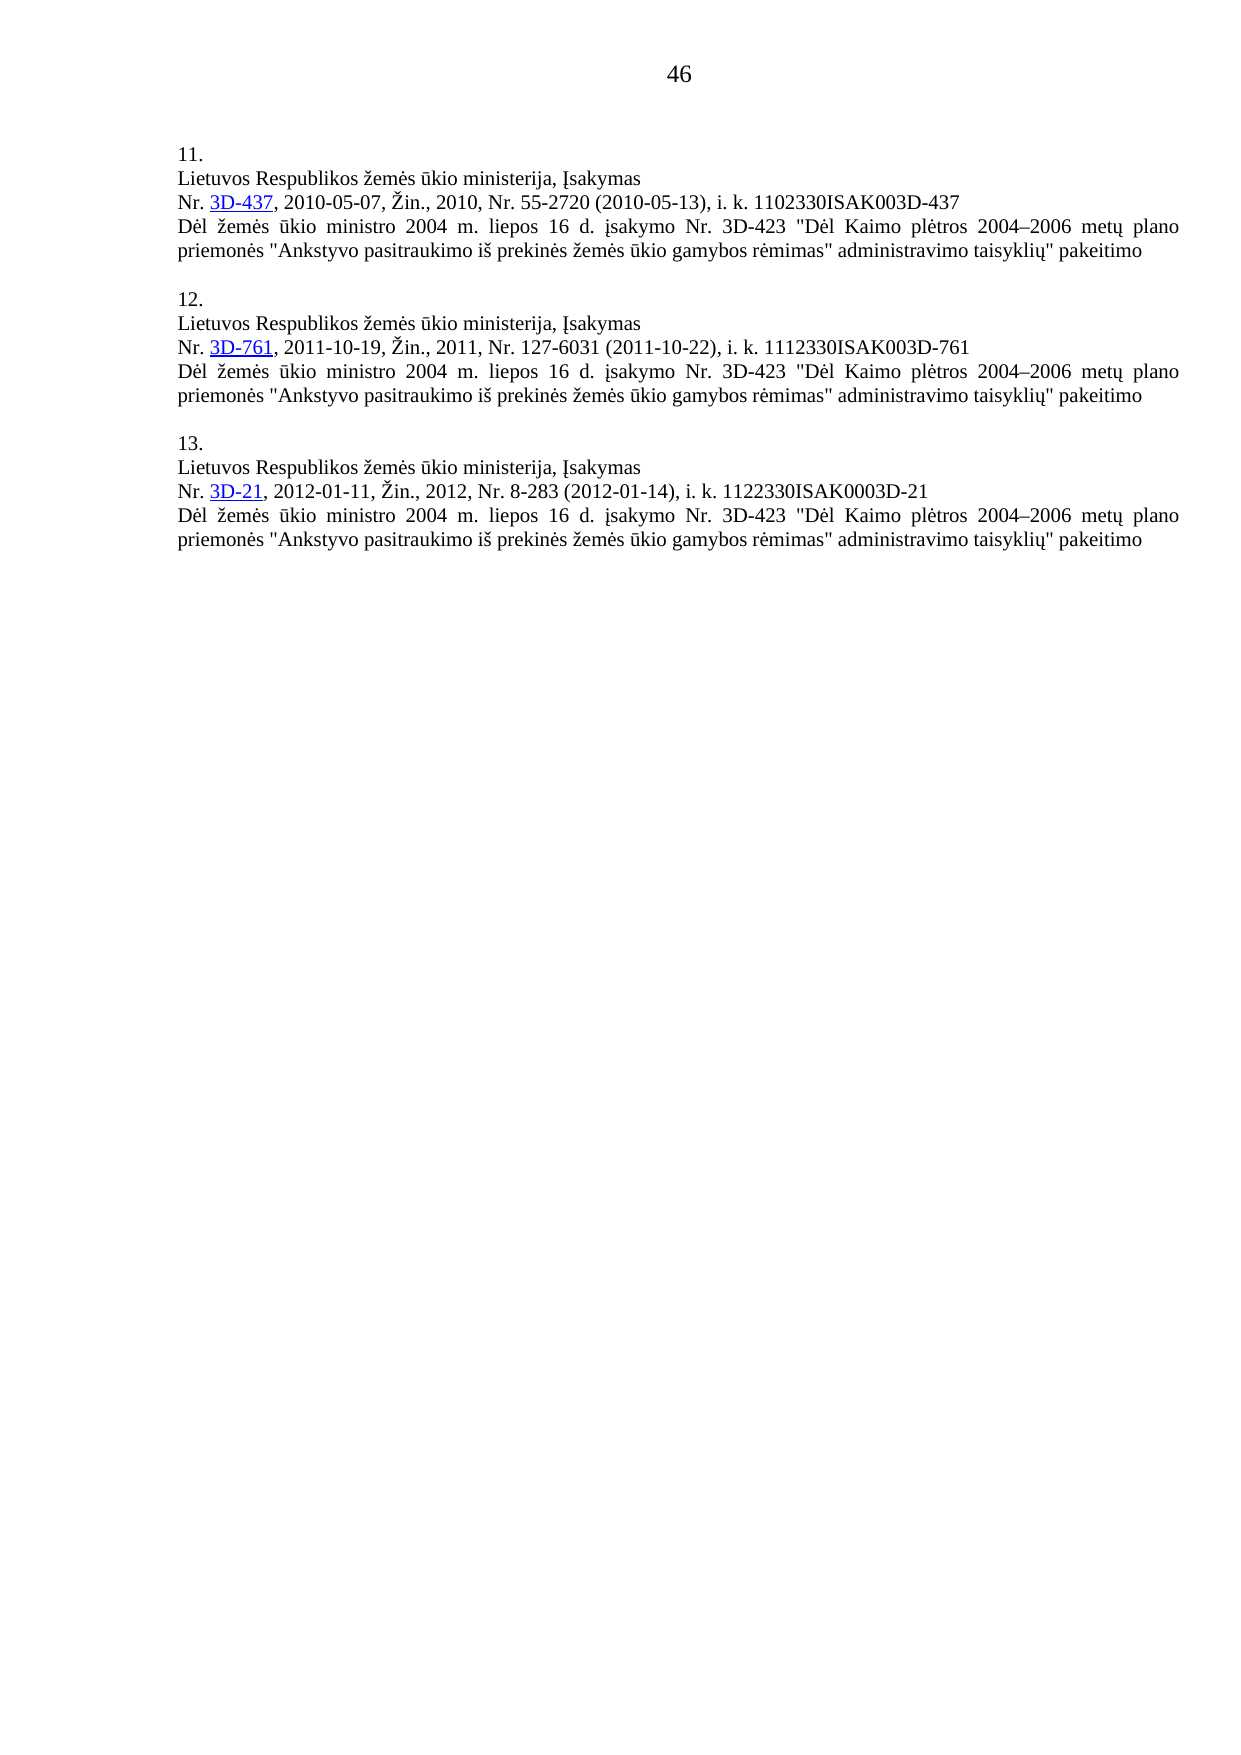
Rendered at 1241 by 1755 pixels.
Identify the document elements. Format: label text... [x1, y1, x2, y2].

text Lietuvos Respublikos žemės ūkio ministerija, Įsakymas [177, 455, 1181, 479]
text Nr. 3D-21, 2012-01-11, Žin., 2012, Nr. 8-283 (2012-01-14), i. k. 1122330ISAK0003D-21 [177, 479, 1181, 503]
text Dėl žemės ūkio ministro 2004 m. liepos 16 d. įsakymo Nr. 3D-423 "Dėl Kaimo plėtros 2004–2006 metų plano priemonės "Ankstyvo pasitraukimo iš prekinės žemės ūkio gamybos rėmimas" administravimo taisyklių" pakeitimo [177, 503, 1181, 551]
text 12. [177, 287, 1181, 311]
text Nr. 3D-761, 2011-10-19, Žin., 2011, Nr. 127-6031 (2011-10-22), i. k. 1112330ISAK003D-761 [177, 335, 1181, 359]
text 11. [177, 142, 1181, 166]
text 13. [177, 431, 1181, 455]
text Lietuvos Respublikos žemės ūkio ministerija, Įsakymas [177, 166, 1181, 190]
text Lietuvos Respublikos žemės ūkio ministerija, Įsakymas [177, 311, 1181, 335]
text Dėl žemės ūkio ministro 2004 m. liepos 16 d. įsakymo Nr. 3D-423 "Dėl Kaimo plėtros 2004–2006 metų plano priemonės "Ankstyvo pasitraukimo iš prekinės žemės ūkio gamybos rėmimas" administravimo taisyklių" pakeitimo [177, 214, 1181, 262]
text Nr. 3D-437, 2010-05-07, Žin., 2010, Nr. 55-2720 (2010-05-13), i. k. 1102330ISAK003D-437 [177, 190, 1181, 214]
text Dėl žemės ūkio ministro 2004 m. liepos 16 d. įsakymo Nr. 3D-423 "Dėl Kaimo plėtros 2004–2006 metų plano priemonės "Ankstyvo pasitraukimo iš prekinės žemės ūkio gamybos rėmimas" administravimo taisyklių" pakeitimo [177, 359, 1181, 407]
